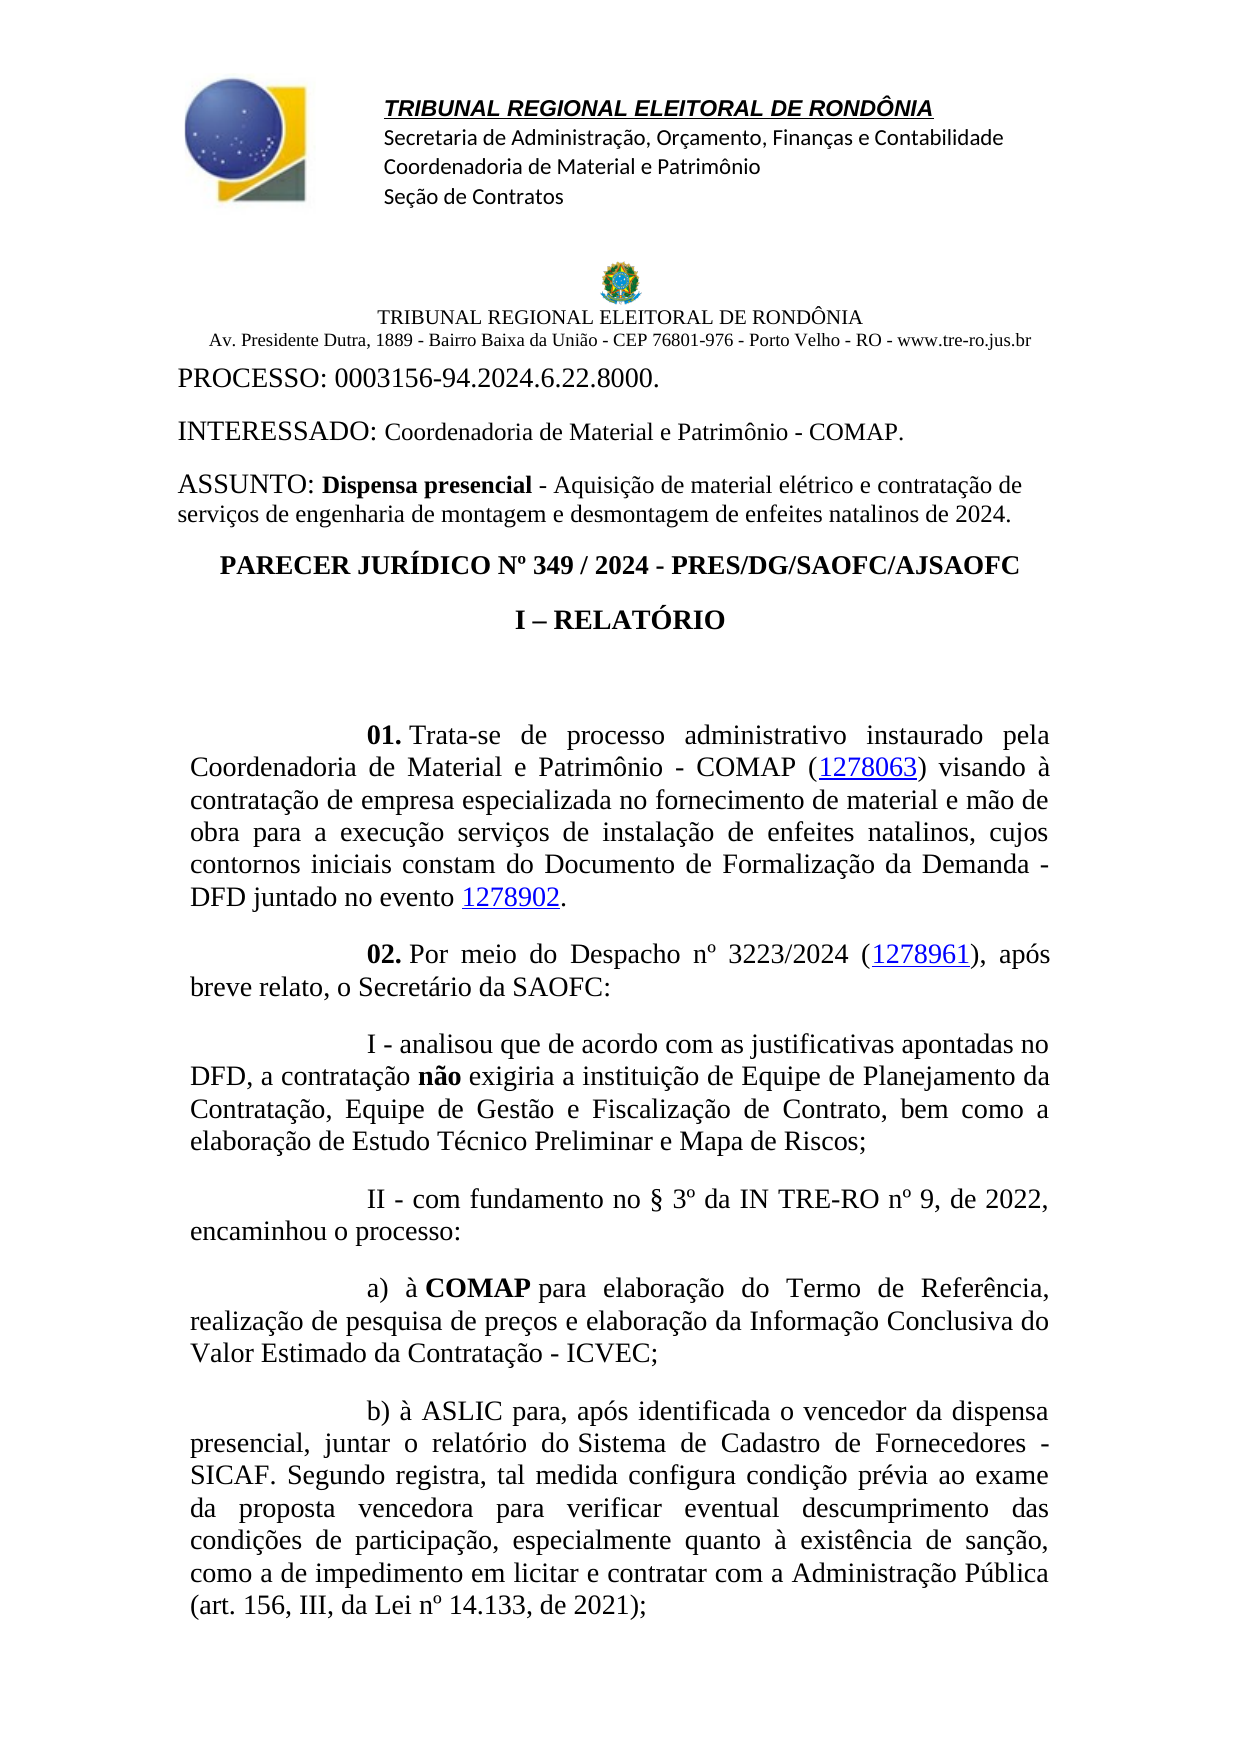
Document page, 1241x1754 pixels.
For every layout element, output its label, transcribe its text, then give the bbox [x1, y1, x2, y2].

text PROCESSO: 0003156-94.2024.6.22.8000. [177, 361, 1063, 393]
text I – RELATÓRIO [190, 603, 1051, 636]
text Parecer Jurídico Nº 349 / 2024 - PRES/DG/SAOFC/AJSAOFC [177, 549, 1063, 580]
text TRIBUNAL REGIONAL ELEITORAL DE RONDÔNIA [177, 304, 1063, 329]
text 01. Trata-se de processo administrativo instaurado pela Coordenadoria de Material e Patrimônio - COMAP (1278063) visando à contratação de empresa especializada no fornecimento de material e mão de obra para a execução serviços de instalação de enfeites natalinos, cujos contornos iniciais constam do Documento de Formalização da Demanda - DFD juntado no evento 1278902. [190, 718, 1051, 912]
text a) à COMAP para elaboração do Termo de Referência, realização de pesquisa de preços e elaboração da Informação Conclusiva do Valor Estimado da Contratação - ICVEC; [190, 1271, 1051, 1369]
text Av. Presidente Dutra, 1889 - Bairro Baixa da União - CEP 76801-976 - Porto Velho - RO - www.tre-ro.jus.br [177, 329, 1063, 350]
text INTERESSADO: Coordenadoria de Material e Patrimônio - COMAP. [177, 414, 1063, 446]
text 02. Por meio do Despacho nº 3223/2024 (1278961), após breve relato, o Secretário da SAOFC: [190, 937, 1051, 1002]
text b) à ASLIC para, após identificada o vencedor da dispensa presencial, juntar o relatório do Sistema de Cadastro de Fornecedores - SICAF. Segundo registra, tal medida configura condição prévia ao exame da proposta vencedora para verificar eventual descumprimento das condições de participação, especialmente quanto à existência de sanção, como a de impedimento em licitar e contratar com a Administração Pública (art. 156, III, da Lei nº 14.133, de 2021); [190, 1394, 1051, 1620]
text I - analisou que de acordo com as justificativas apontadas no DFD, a contratação não exigiria a instituição de Equipe de Planejamento da Contratação, Equipe de Gestão e Fiscalização de Contrato, bem como a elaboração de Estudo Técnico Preliminar e Mapa de Riscos; [190, 1027, 1051, 1157]
text II - com fundamento no § 3º da IN TRE-RO nº 9, de 2022, encaminhou o processo: [190, 1182, 1051, 1246]
text ASSUNTO: Dispensa presencial - Aquisição de material elétrico e contratação de serviços de engenharia de montagem e desmontagem de enfeites natalinos de 2024. [177, 467, 1063, 528]
